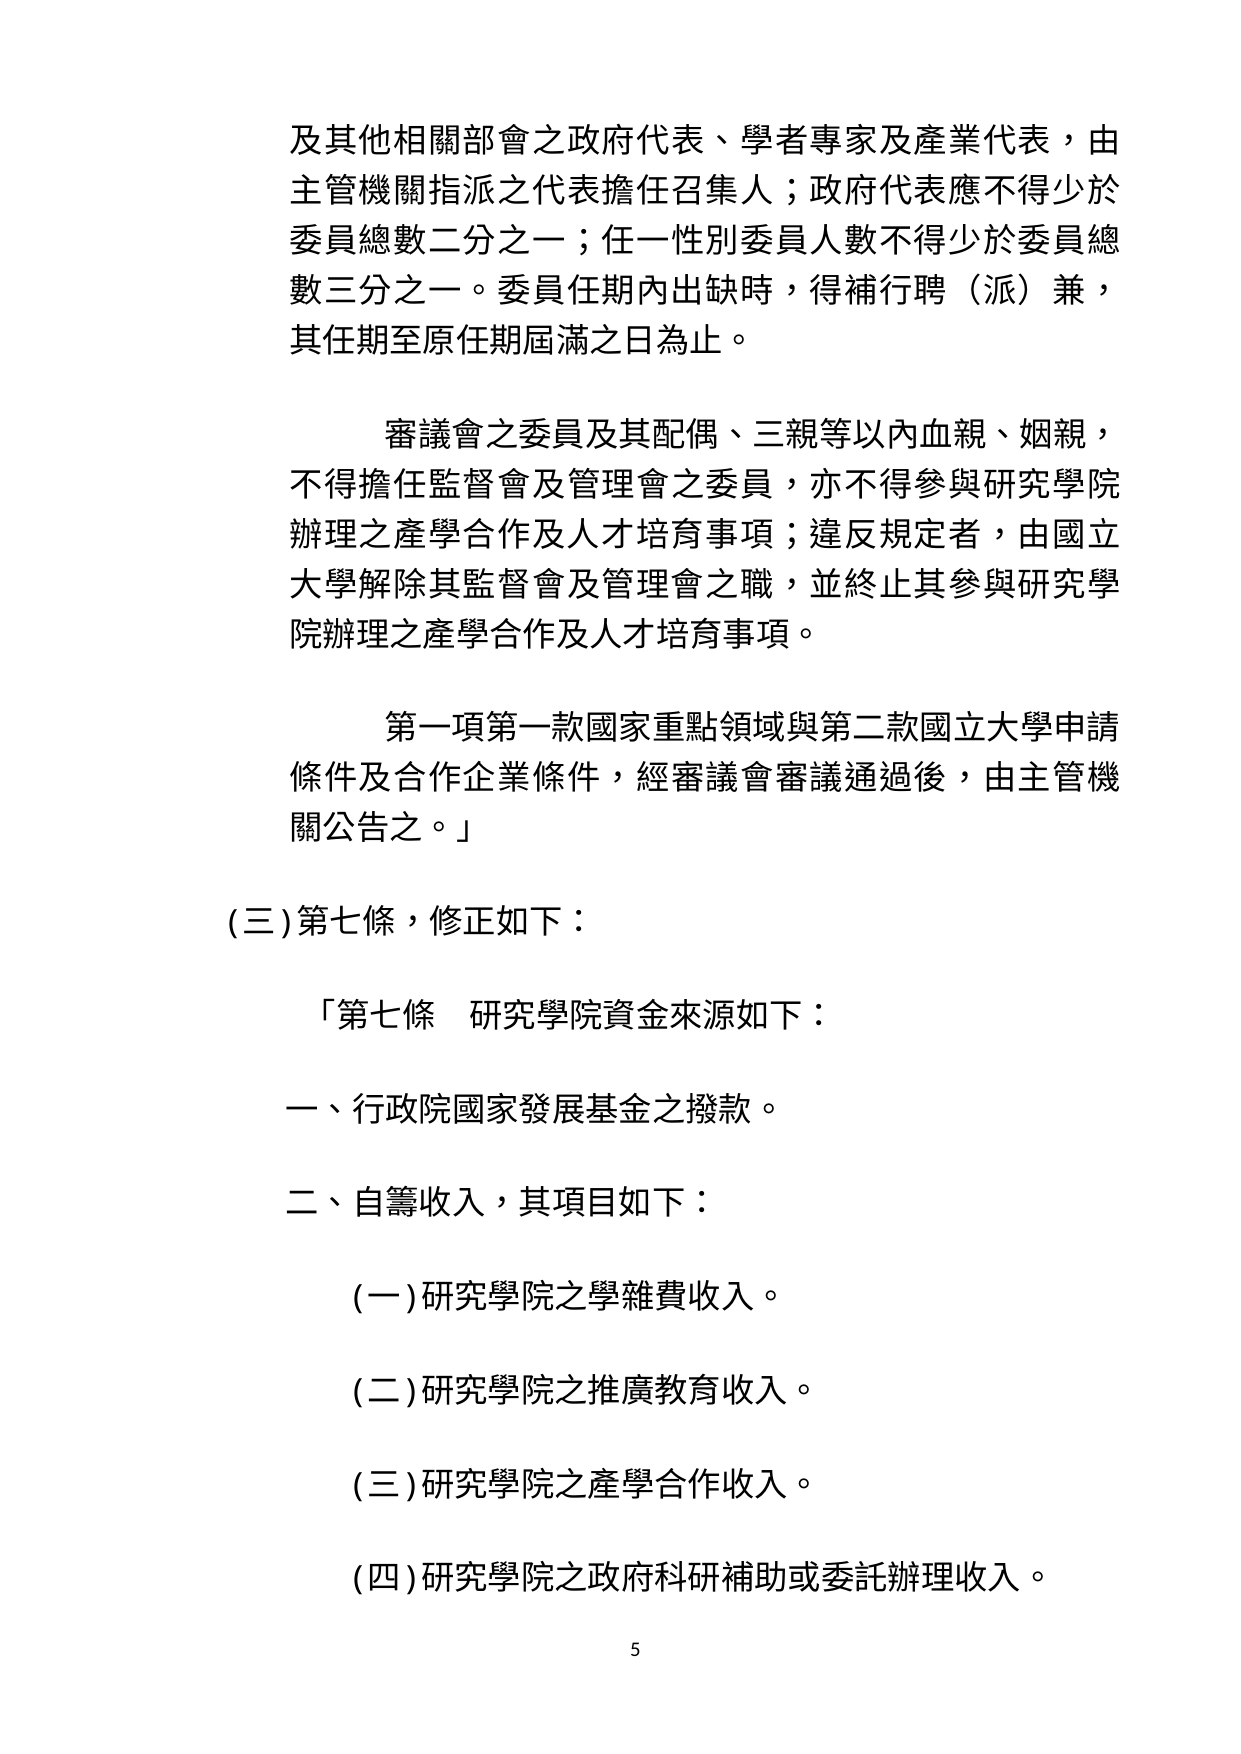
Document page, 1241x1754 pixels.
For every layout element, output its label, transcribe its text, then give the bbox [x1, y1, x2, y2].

text 及其他相關部會之政府代表、學者專家及產業代表，由主管機關指派之代表擔任召集人；政府代表應不得少於委員總數二分之一；任一性別委員人數不得少於委員總數三分之一。委員任期內出缺時，得補行聘（派）兼，其任期至原任期屆滿之日為止。 [223, 112, 1122, 362]
text 「第七條 研究學院資金來源如下： [223, 987, 1122, 1037]
text (四)研究學院之政府科研補助或委託辦理收入。 [348, 1550, 1122, 1600]
text (三)研究學院之產學合作收入。 [348, 1456, 1122, 1506]
text 審議會之委員及其配偶、三親等以內血親、姻親，不得擔任監督會及管理會之委員，亦不得參與研究學院辦理之產學合作及人才培育事項；違反規定者，由國立大學解除其監督會及管理會之職，並終止其參與研究學院辦理之產學合作及人才培育事項。 [223, 406, 1122, 656]
text 一、行政院國家發展基金之撥款。 [285, 1081, 1122, 1131]
text (一)研究學院之學雜費收入。 [348, 1268, 1122, 1318]
text 第一項第一款國家重點領域與第二款國立大學申請條件及合作企業條件，經審議會審議通過後，由主管機關公告之。」 [223, 700, 1122, 850]
text (三)第七條，修正如下： [223, 893, 1122, 943]
text (二)研究學院之推廣教育收入。 [348, 1362, 1122, 1412]
text 二、自籌收入，其項目如下： [285, 1175, 1122, 1225]
